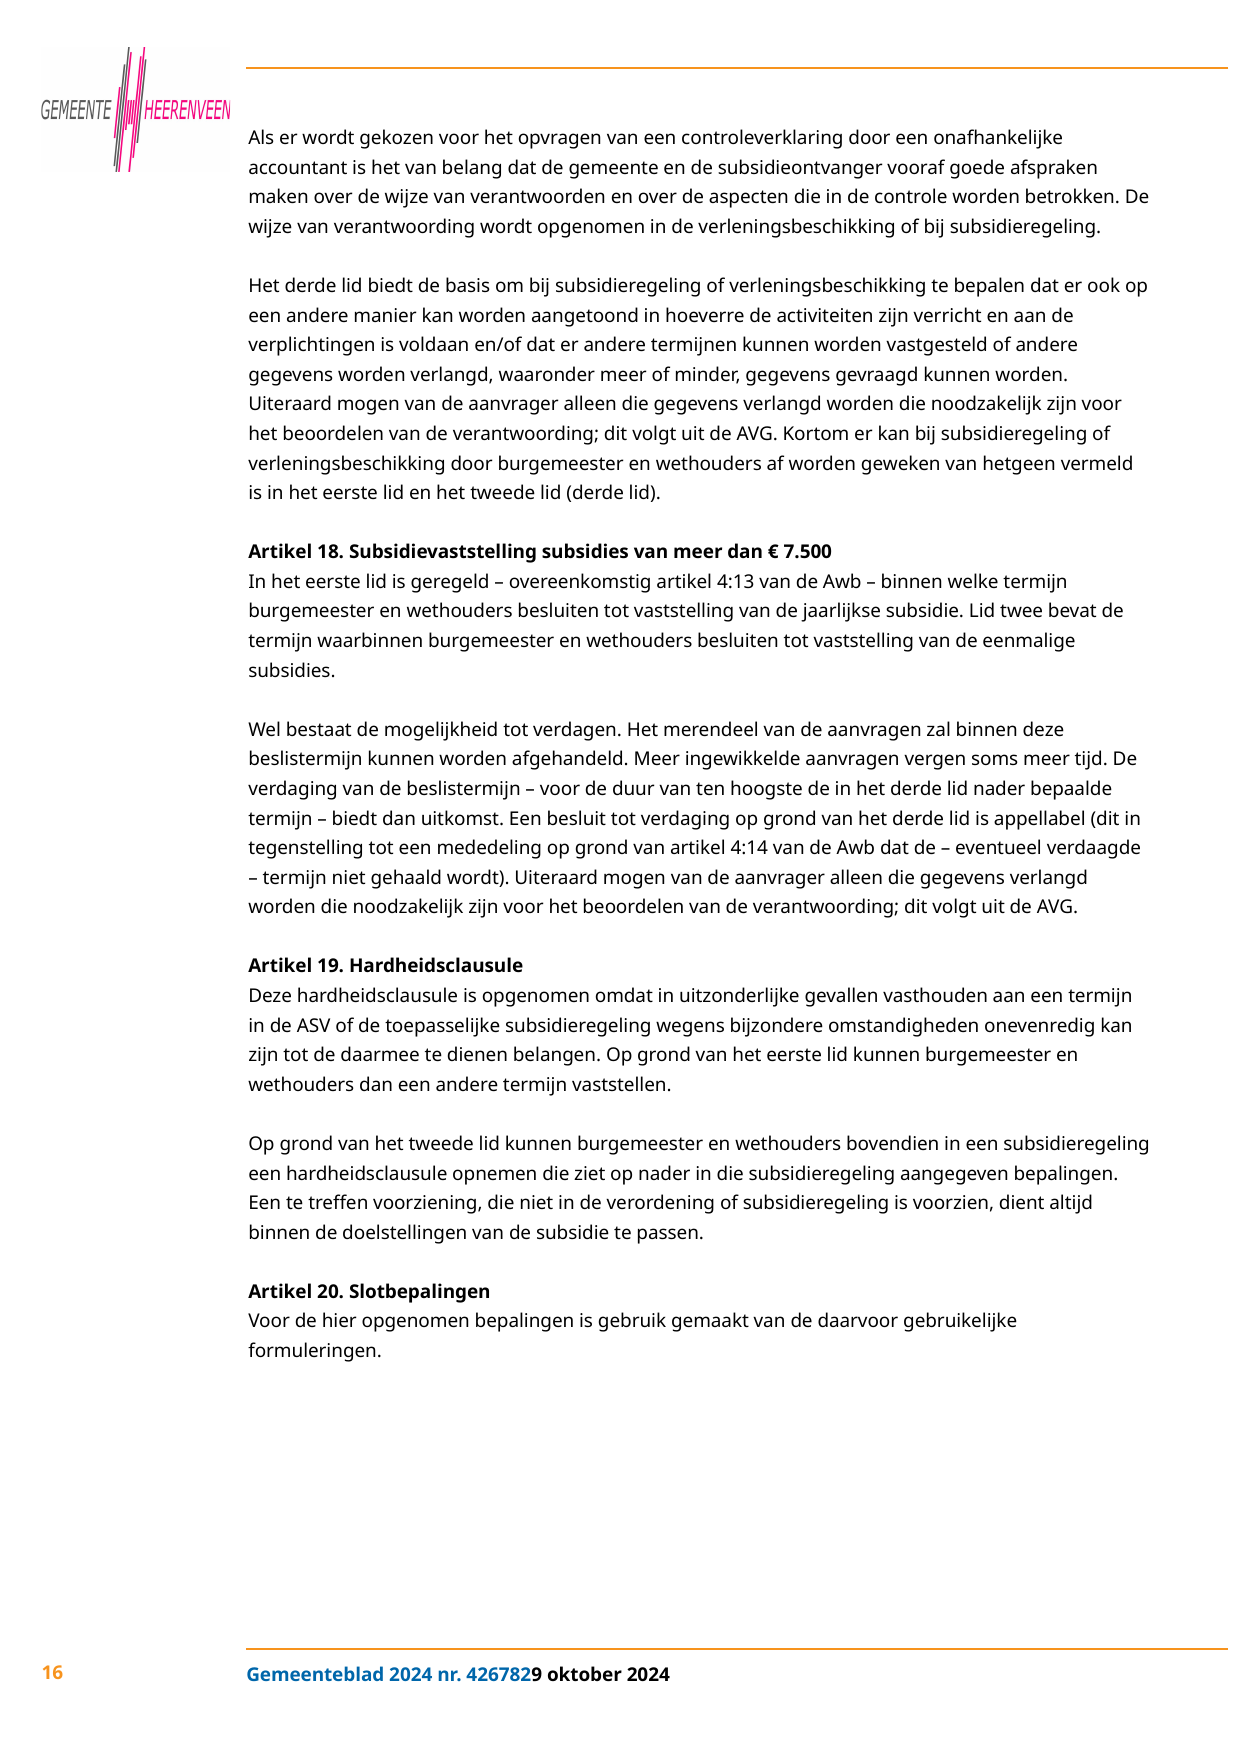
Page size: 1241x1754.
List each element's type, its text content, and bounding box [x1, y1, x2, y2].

text Artikel 20. Slotbepalingen [248, 1278, 1152, 1304]
text Het derde lid biedt de basis om bij subsidieregeling of verleningsbeschikking te bepalen dat er ook op een andere manier kan worden aangetoond in hoeverre de activiteiten zijn verricht en aan de verplichtingen is voldaan en/of dat er andere termijnen kunnen worden vastgesteld of andere gegevens worden verlangd, waaronder meer of minder, gegevens gevraagd kunnen worden. Uiteraard mogen van de aanvrager alleen die gegevens verlangd worden die noodzakelijk zijn voor het beoordelen van de verantwoording; dit volgt uit de AVG. Kortom er kan bij subsidieregeling of verleningsbeschikking door burgemeester en wethouders af worden geweken van hetgeen vermeld is in het eerste lid en het tweede lid (derde lid). [248, 272, 1152, 505]
text Artikel 19. Hardheidsclausule [248, 953, 1152, 978]
text In het eerste lid is geregeld – overeenkomstig artikel 4:13 van de Awb – binnen welke termijn burgemeester en wethouders besluiten tot vaststelling van de jaarlijkse subsidie. Lid twee bevat de termijn waarbinnen burgemeester en wethouders besluiten tot vaststelling van de eenmalige subsidies. [248, 568, 1152, 683]
text Artikel 18. Subsidievaststelling subsidies van meer dan € 7.500 [248, 538, 1152, 564]
text Voor de hier opgenomen bepalingen is gebruik gemaakt van de daarvoor gebruikelijke formuleringen. [248, 1308, 1152, 1363]
text Wel bestaat de mogelijkheid tot verdagen. Het merendeel van de aanvragen zal binnen deze beslistermijn kunnen worden afgehandeld. Meer ingewikkelde aanvragen vergen soms meer tijd. De verdaging van de beslistermijn – voor de duur van ten hoogste de in het derde lid nader bepaalde termijn – biedt dan uitkomst. Een besluit tot verdaging op grond van het derde lid is appellabel (dit in tegenstelling tot een mededeling op grond van artikel 4:14 van de Awb dat de – eventueel verdaagde – termijn niet gehaald wordt). Uiteraard mogen van de aanvrager alleen die gegevens verlangd worden die noodzakelijk zijn voor het beoordelen van de verantwoording; dit volgt uit de AVG. [248, 716, 1152, 919]
picture [41, 47, 231, 172]
text Op grond van het tweede lid kunnen burgemeester en wethouders bovendien in een subsidieregeling een hardheidsclausule opnemen die ziet op nader in die subsidieregeling aangegeven bepalingen. Een te treffen voorziening, die niet in de verordening of subsidieregeling is voorzien, dient altijd binnen de doelstellingen van de subsidie te passen. [248, 1130, 1152, 1245]
text Als er wordt gekozen voor het opvragen van een controleverklaring door een onafhankelijke accountant is het van belang dat de gemeente en de subsidieontvanger vooraf goede afspraken maken over de wijze van verantwoorden en over de aspecten die in de controle worden betrokken. De wijze van verantwoording wordt opgenomen in de verleningsbeschikking of bij subsidieregeling. [248, 124, 1152, 239]
text Deze hardheidsclausule is opgenomen omdat in uitzonderlijke gevallen vasthouden aan een termijn in de ASV of de toepasselijke subsidieregeling wegens bijzondere omstandigheden onevenredig kan zijn tot de daarmee te dienen belangen. Op grond van het eerste lid kunnen burgemeester en wethouders dan een andere termijn vaststellen. [248, 982, 1152, 1097]
